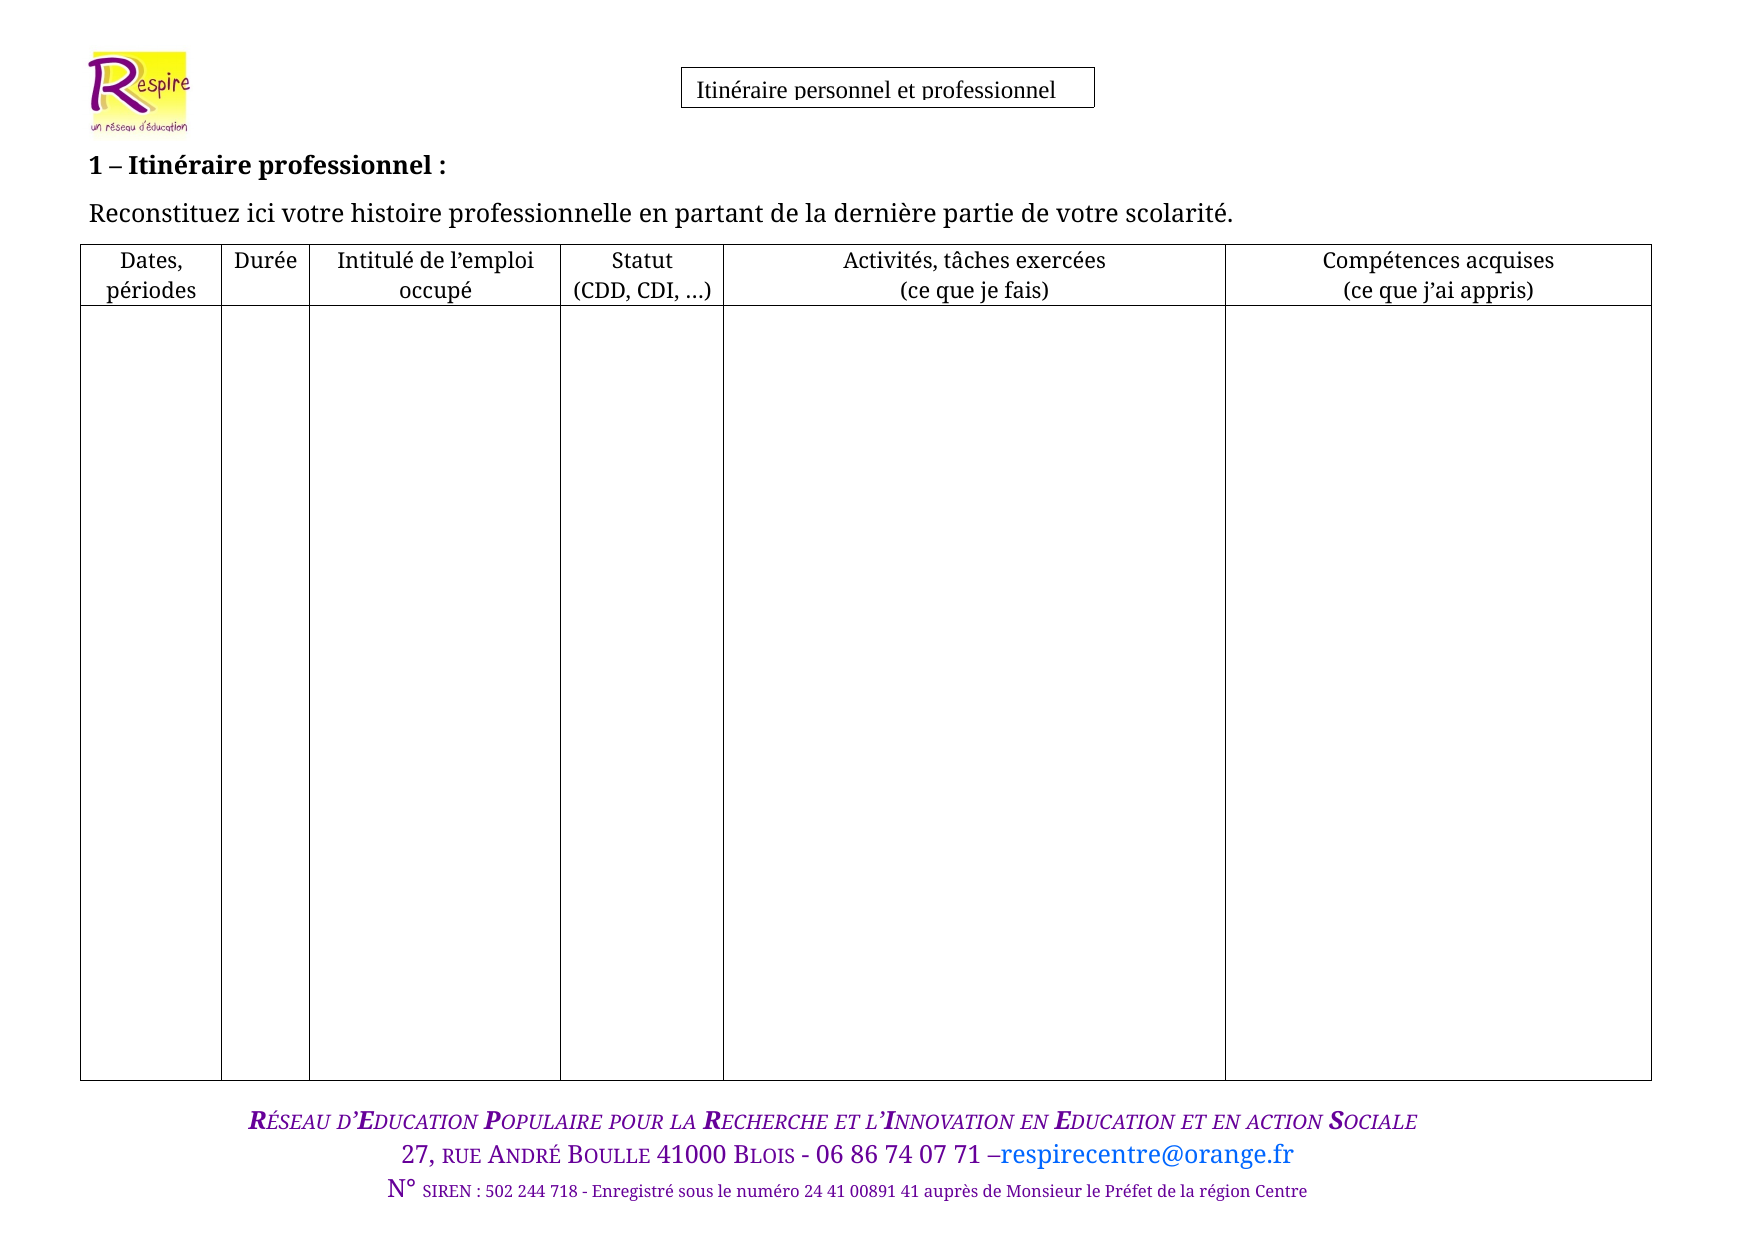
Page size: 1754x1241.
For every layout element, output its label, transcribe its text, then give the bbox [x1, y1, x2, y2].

table_cell [310, 306, 560, 1080]
table_cell [724, 306, 1225, 1080]
text 1 – Itinéraire professionnel : [89, 148, 1606, 182]
table_header Activités, tâches exercées (ce que je fais) [724, 245, 1225, 305]
table_cell [81, 306, 221, 1080]
table_cell [222, 306, 309, 1080]
table_header Durée [222, 245, 309, 305]
table_header Intitulé de l’emploi occupé [310, 245, 560, 305]
table_header Statut (CDD, CDI, …) [561, 245, 723, 305]
table_header Compétences acquises (ce que j’ai appris) [1226, 245, 1651, 305]
table_cell [1226, 306, 1651, 1080]
text Itinéraire personnel et professionnel [696, 75, 1078, 99]
text Reconstituez ici votre histoire professionnelle en partant de la dernière partie de votre scolarité. [89, 196, 1606, 230]
picture [81, 45, 195, 142]
table_header Dates, périodes [81, 245, 221, 305]
table_cell [561, 306, 723, 1080]
